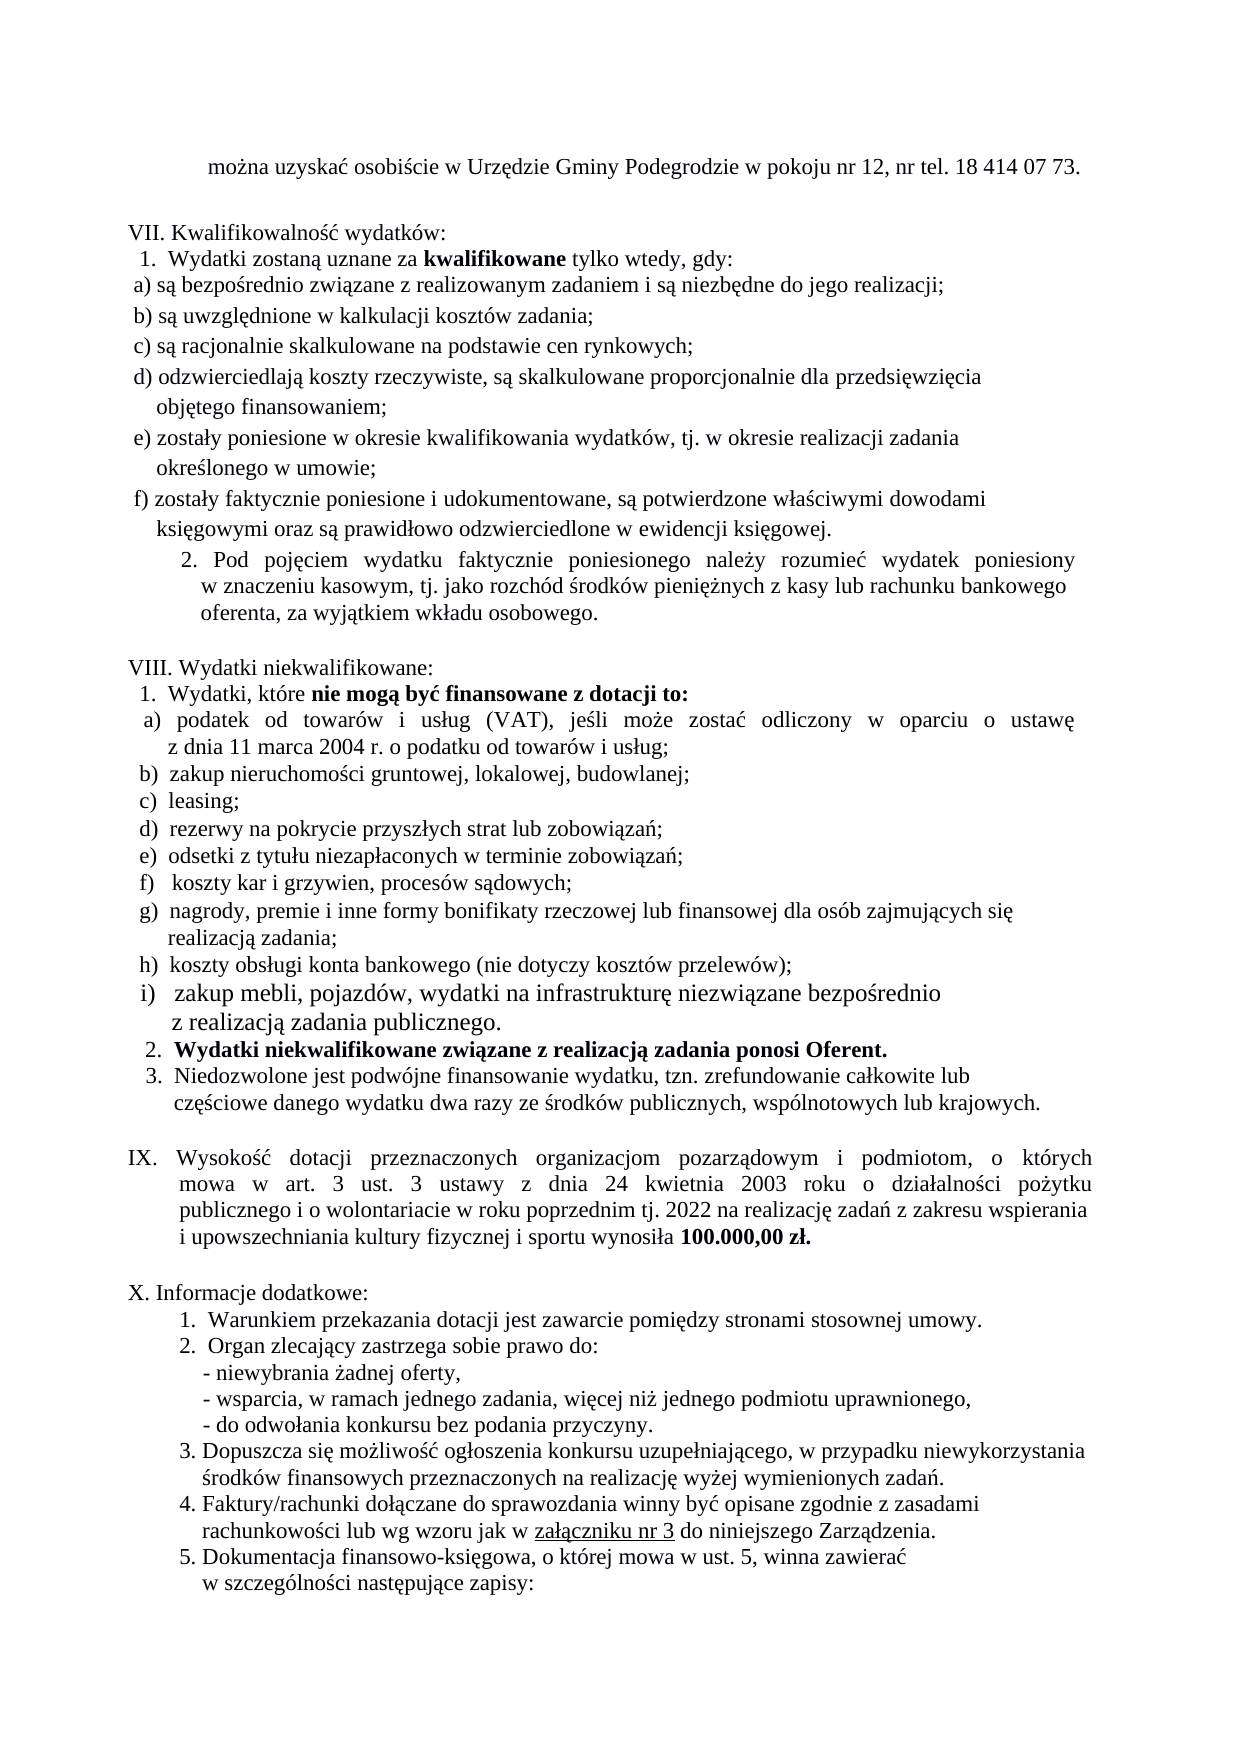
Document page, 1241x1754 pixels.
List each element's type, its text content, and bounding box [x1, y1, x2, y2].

text środków finansowych przeznaczonych na realizację wyżej wymienionych zadań. [128, 1464, 1092, 1490]
text i upowszechniania kultury fizycznej i sportu wynosiła 100.000,00 zł. [128, 1223, 1092, 1249]
text g) nagrody, premie i inne formy bonifikaty rzeczowej lub finansowej dla osób zajmujących się [128, 897, 1092, 923]
text VIII. Wydatki niekwalifikowane: [128, 654, 1092, 680]
text 2. Organ zlecający zastrzega sobie prawo do: [128, 1332, 1092, 1358]
text objętego finansowaniem; [128, 393, 1092, 420]
text realizacją zadania; [128, 924, 1092, 950]
text i) zakup mebli, pojazdów, wydatki na infrastrukturę niezwiązane bezpośrednio z realizacją zadania publicznego. [128, 978, 1092, 1036]
text częściowe danego wydatku dwa razy ze środków publicznych, wspólnotowych lub krajowych. [128, 1089, 1092, 1115]
text 2. Wydatki niekwalifikowane związane z realizacją zadania ponosi Oferent. [128, 1036, 1092, 1062]
text 3. Niedozwolone jest podwójne finansowanie wydatku, tzn. zrefundowanie całkowite lub [145, 1062, 1092, 1089]
text IX. Wysokość dotacji przeznaczonych organizacjom pozarządowym i podmiotom, o których mowa w art. 3 ust. 3 ustawy z dnia 24 kwietnia 2003 roku o działalności pożytku publicznego i o wolontariacie w roku poprzednim tj. 2022 na realizację zadań z zakresu wspierania [128, 1144, 1092, 1223]
text 5. Dokumentacja finansowo-księgowa, o której mowa w ust. 5, winna zawierać [128, 1543, 1092, 1569]
text b) są uwzględnione w kalkulacji kosztów zadania; [128, 302, 1092, 328]
text e) odsetki z tytułu niezapłaconych w terminie zobowiązań; [128, 842, 1092, 868]
text 1. Warunkiem przekazania dotacji jest zawarcie pomiędzy stronami stosownej umowy. [128, 1306, 1092, 1332]
text 1. Wydatki, które nie mogą być finansowane z dotacji to: [128, 680, 1092, 707]
text - niewybrania żadnej oferty, [203, 1358, 1092, 1385]
text księgowymi oraz są prawidłowo odzwierciedlone w ewidencji księgowej. [128, 516, 1092, 542]
text 1. Wydatki zostaną uznane za kwalifikowane tylko wtedy, gdy: [128, 245, 1092, 271]
text X. Informacje dodatkowe: [128, 1279, 1092, 1306]
text f) zostały faktycznie poniesione i udokumentowane, są potwierdzone właściwymi dowodami [128, 485, 1092, 511]
text rachunkowości lub wg wzoru jak w załączniku nr 3 do niniejszego Zarządzenia. [128, 1517, 1092, 1543]
text b) zakup nieruchomości gruntowej, lokalowej, budowlanej; [128, 760, 1092, 787]
text - do odwołania konkursu bez podania przyczyny. [203, 1411, 1092, 1438]
text 3. Dopuszcza się możliwość ogłoszenia konkursu uzupełniającego, w przypadku niewykorzystania [128, 1438, 1092, 1464]
text 2. Pod pojęciem wydatku faktycznie poniesionego należy rozumieć wydatek poniesiony w znaczeniu kasowym, tj. jako rozchód środków pieniężnych z kasy lub rachunku bankowego oferenta, za wyjątkiem wkładu osobowego. [165, 546, 1092, 625]
text w szczególności następujące zapisy: [128, 1569, 1092, 1596]
text h) koszty obsługi konta bankowego (nie dotyczy kosztów przelewów); [128, 951, 1092, 978]
text f) koszty kar i grzywien, procesów sądowych; [128, 869, 1092, 896]
text VII. Kwalifikowalność wydatków: [128, 219, 1092, 245]
text - wsparcia, w ramach jednego zadania, więcej niż jednego podmiotu uprawnionego, [203, 1385, 1092, 1411]
text d) rezerwy na pokrycie przyszłych strat lub zobowiązań; [128, 815, 1092, 841]
text a) podatek od towarów i usług (VAT), jeśli może zostać odliczony w oparciu o ustawę z dnia 11 marca 2004 r. o podatku od towarów i usług; [128, 707, 1092, 759]
text d) odzwierciedlają koszty rzeczywiste, są skalkulowane proporcjonalnie dla przedsięwzięcia [128, 363, 1092, 389]
text c) są racjonalnie skalkulowane na podstawie cen rynkowych; [128, 332, 1092, 359]
text e) zostały poniesione w okresie kwalifikowania wydatków, tj. w okresie realizacji zadania [128, 424, 1092, 450]
text c) leasing; [128, 787, 1092, 814]
text określonego w umowie; [128, 454, 1092, 481]
text można uzyskać osobiście w Urzędzie Gminy Podegrodzie w pokoju nr 12, nr tel. 18 414 07 73. [128, 153, 1092, 180]
text a) są bezpośrednio związane z realizowanym zadaniem i są niezbędne do jego realizacji; [128, 271, 1092, 298]
text 4. Faktury/rachunki dołączane do sprawozdania winny być opisane zgodnie z zasadami [128, 1490, 1092, 1517]
